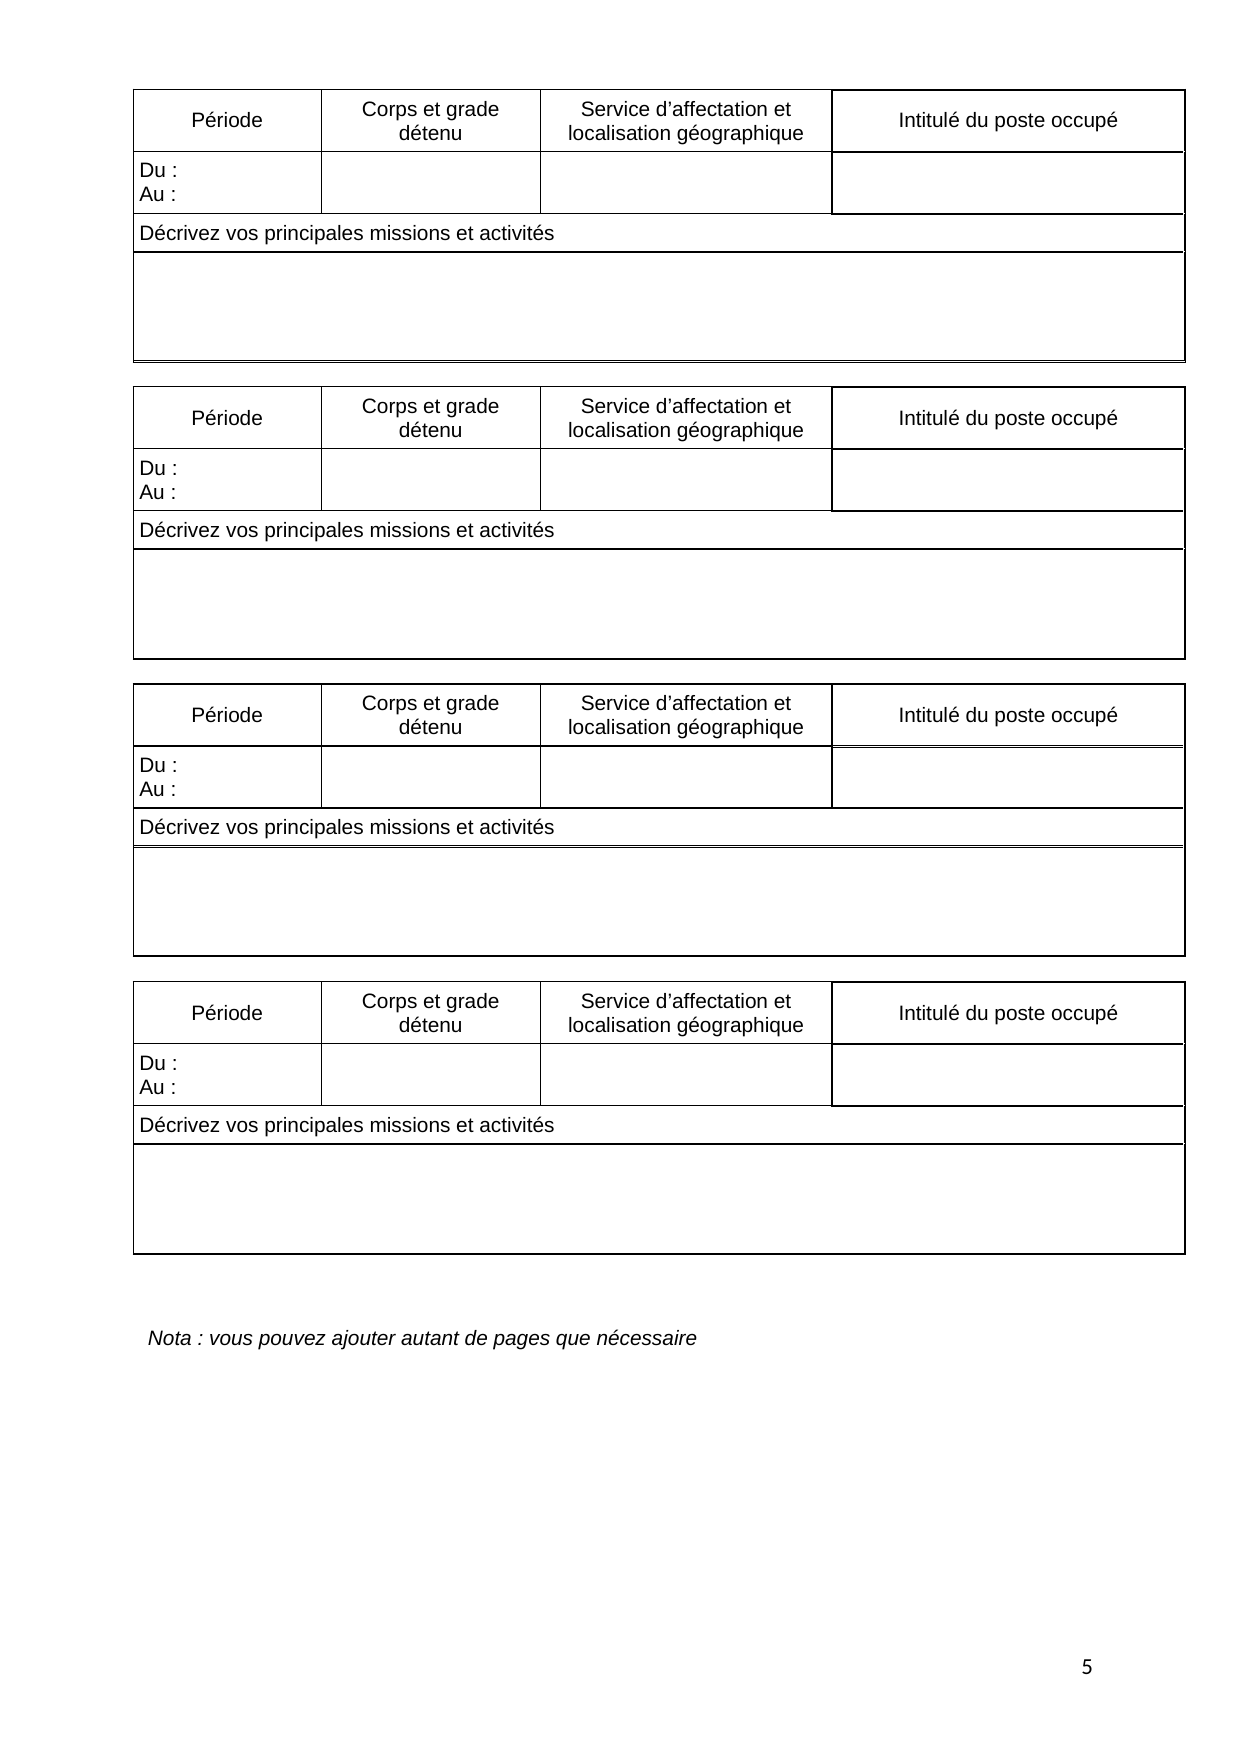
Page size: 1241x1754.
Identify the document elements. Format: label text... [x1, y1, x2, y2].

table_cell Décrivez vos principales missions et activités [134, 1105, 1184, 1143]
table_header Intitulé du poste occupé [833, 983, 1184, 1043]
table_cell Du : Au : [134, 747, 321, 807]
table_cell [322, 152, 540, 212]
table_cell [833, 1043, 1184, 1105]
table_header Période [134, 387, 321, 448]
table_header Intitulé du poste occupé [833, 388, 1184, 448]
table_header Intitulé du poste occupé [833, 685, 1184, 745]
table_header Corps et grade détenu [322, 90, 540, 151]
table_cell [322, 449, 540, 510]
table_header Période [134, 685, 321, 745]
table_header Service d’affectation et localisation géographique [541, 387, 831, 448]
table_cell Décrivez vos principales missions et activités [134, 213, 1184, 251]
table_header Corps et grade détenu [322, 387, 540, 448]
table_header Intitulé du poste occupé [833, 91, 1184, 151]
table_header Service d’affectation et localisation géographique [541, 685, 831, 745]
table_cell [541, 152, 831, 212]
table_cell [833, 745, 1184, 807]
table_cell [134, 845, 1184, 955]
table_cell [833, 448, 1184, 510]
table_header Service d’affectation et localisation géographique [541, 982, 831, 1043]
text Nota : vous pouvez ajouter autant de pages que nécessaire [148, 1326, 1127, 1350]
table_cell Décrivez vos principales missions et activités [134, 807, 1184, 845]
table_cell [134, 1143, 1184, 1253]
table_cell [322, 1044, 540, 1105]
table_header Corps et grade détenu [322, 982, 540, 1043]
table_cell [134, 548, 1184, 658]
table_header Période [134, 90, 321, 151]
table_header Période [134, 982, 321, 1043]
table_header Service d’affectation et localisation géographique [541, 90, 831, 151]
table_cell Décrivez vos principales missions et activités [134, 510, 1184, 548]
table_cell [322, 747, 540, 807]
table_cell [541, 449, 831, 510]
table_header Corps et grade détenu [322, 685, 540, 745]
table_cell Du : Au : [134, 1044, 321, 1105]
table_cell [541, 1044, 831, 1105]
table_cell Du : Au : [134, 152, 321, 212]
table_cell [134, 251, 1184, 360]
table_cell [541, 747, 831, 807]
table_cell [833, 151, 1184, 212]
table_cell Du : Au : [134, 449, 321, 510]
